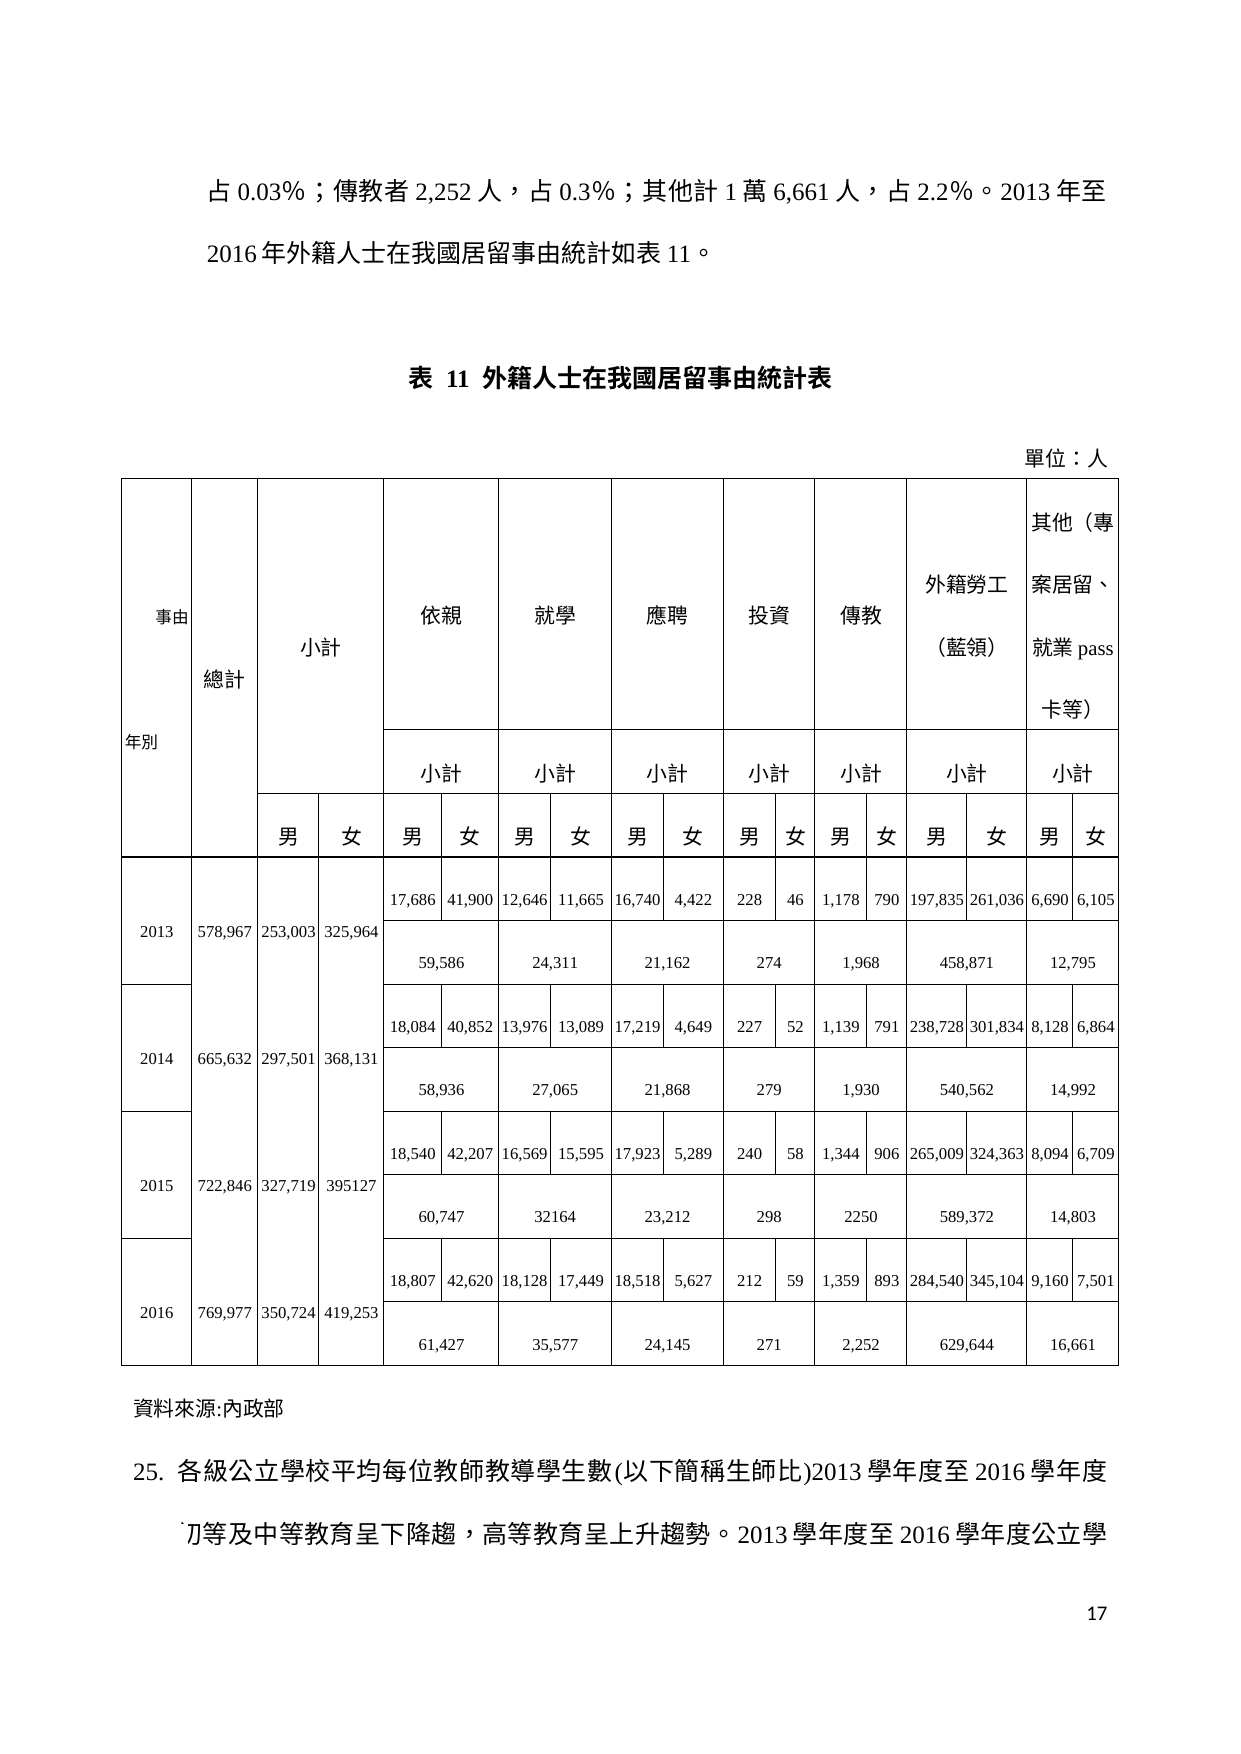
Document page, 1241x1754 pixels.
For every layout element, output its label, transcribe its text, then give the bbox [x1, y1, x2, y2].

table_cell 8,128 [1027, 985, 1072, 1047]
table_cell 女 [664, 794, 723, 856]
table_cell 23,212 [612, 1175, 723, 1238]
table_cell 284,540 [907, 1239, 966, 1301]
table_cell 21,162 [612, 921, 723, 983]
table_cell 11,665 [551, 858, 611, 920]
table_cell 小計 [384, 730, 498, 793]
table_cell 4,422 [664, 858, 723, 920]
table_cell 212 [724, 1239, 775, 1301]
table_cell 17,923 [612, 1112, 663, 1174]
table_cell 589,372 [907, 1175, 1026, 1238]
table_cell 18,518 [612, 1239, 663, 1301]
table_cell 17,219 [612, 985, 663, 1047]
table_cell 228 [724, 858, 775, 920]
table_cell 男 [384, 794, 441, 856]
table_cell 52 [776, 985, 814, 1047]
table_cell 197,835 [907, 858, 966, 920]
table_cell 58,936 [384, 1048, 498, 1111]
table_cell 32164 [499, 1175, 611, 1238]
table_cell 男 [815, 794, 866, 856]
table_cell 男 [907, 794, 966, 856]
table_cell 893 [867, 1239, 906, 1301]
table_cell 238,728 [907, 985, 966, 1047]
table_header 就學 [499, 479, 611, 729]
table_cell 8,094 [1027, 1112, 1072, 1174]
table_cell 女 [442, 794, 498, 856]
table_cell 小計 [815, 730, 906, 793]
table_cell 女 [319, 794, 383, 856]
table_cell 253,003 [258, 858, 318, 983]
table_cell 261,036 [967, 858, 1026, 920]
table_cell 297,501 [258, 984, 318, 1111]
table_cell 16,569 [499, 1112, 550, 1174]
table_cell 327,719 [258, 1111, 318, 1238]
table_cell 279 [724, 1048, 814, 1111]
table_cell 35,577 [499, 1302, 611, 1365]
table_cell 7,501 [1073, 1239, 1118, 1301]
table_cell 小計 [907, 730, 1026, 793]
table_cell 240 [724, 1112, 775, 1174]
table_cell 59,586 [384, 921, 498, 983]
table_cell 1,359 [815, 1239, 866, 1301]
table_cell 男 [1027, 794, 1072, 856]
table_cell 2016 [122, 1239, 191, 1365]
table_cell 265,009 [907, 1112, 966, 1174]
table_cell 6,864 [1073, 985, 1118, 1047]
table_cell 15,595 [551, 1112, 611, 1174]
table_cell 27,065 [499, 1048, 611, 1111]
table_cell 2250 [815, 1175, 906, 1238]
table_cell 2014 [122, 985, 191, 1111]
table_cell 16,661 [1027, 1302, 1118, 1365]
table_cell 男 [499, 794, 550, 856]
table_header 小計 [258, 479, 383, 793]
table_cell 345,104 [967, 1239, 1026, 1301]
table_cell 395127 [319, 1111, 383, 1238]
table_cell 46 [776, 858, 814, 920]
table_cell 男 [612, 794, 663, 856]
text 資料來源:內政部 [133, 1366, 1107, 1428]
table_cell 5,289 [664, 1112, 723, 1174]
table_cell 18,807 [384, 1239, 441, 1301]
table_cell 325,964 [319, 858, 383, 983]
table_cell 298 [724, 1175, 814, 1238]
table_cell 790 [867, 858, 906, 920]
table_cell 5,627 [664, 1239, 723, 1301]
table_cell 61,427 [384, 1302, 498, 1365]
table_cell 578,967 [192, 858, 257, 983]
table_header 投資 [724, 479, 814, 729]
table_cell 350,724 [258, 1238, 318, 1365]
table_cell 小計 [724, 730, 814, 793]
table_cell 女 [776, 794, 814, 856]
table_cell 女 [967, 794, 1026, 856]
text 表 11 外籍人士在我國居留事由統計表 [133, 335, 1107, 398]
table_cell 791 [867, 985, 906, 1047]
table_header 外籍勞工 （藍領） [907, 479, 1026, 729]
text (2)2016年在我國持有有效外僑居留證之外籍人士計76萬9,977人，男性35萬724人，占45.6％，女性41萬9,253人，占54.5％。其中以外籍勞工62萬9,644人最多，占81.8％，且呈現逐年增加之趨勢；依親者計6萬1,427人次之，占8％；就學者3萬5,577人再次之，占4.6％；應聘者計2萬4,145人，占3.1％；來臺投資者計271人，占0.03％；傳教者2,252人，占0.3％；其他計1萬6,661人，占2.2％。2013年至2016年外籍人士在我國居留事由統計如表11。 [177, 148, 1107, 273]
table_cell 665,632 [192, 984, 257, 1111]
table_cell 12,646 [499, 858, 550, 920]
table_cell 14,992 [1027, 1048, 1118, 1111]
table_cell 458,871 [907, 921, 1026, 983]
table_header 事由 年別 [122, 479, 191, 856]
table_cell 419,253 [319, 1238, 383, 1365]
table_cell 13,976 [499, 985, 550, 1047]
table_cell 小計 [1027, 730, 1118, 793]
table_cell 59 [776, 1239, 814, 1301]
table_cell 301,834 [967, 985, 1026, 1047]
table_cell 769,977 [192, 1238, 257, 1365]
table_cell 41,900 [442, 858, 498, 920]
table_cell 女 [1073, 794, 1118, 856]
table_header 其他（專案居留、就業pass卡等） [1027, 479, 1118, 729]
table_cell 227 [724, 985, 775, 1047]
table_cell 271 [724, 1302, 814, 1365]
table_cell 女 [551, 794, 611, 856]
table_cell 13,089 [551, 985, 611, 1047]
table_cell 24,145 [612, 1302, 723, 1365]
table_cell 368,131 [319, 984, 383, 1111]
table_cell 6,690 [1027, 858, 1072, 920]
table_cell 42,620 [442, 1239, 498, 1301]
table_cell 2015 [122, 1112, 191, 1238]
table_cell 17,449 [551, 1239, 611, 1301]
table_cell 小計 [499, 730, 611, 793]
table_cell 274 [724, 921, 814, 983]
table_cell 6,105 [1073, 858, 1118, 920]
table_header 依親 [384, 479, 498, 729]
table_cell 6,709 [1073, 1112, 1118, 1174]
table_cell 24,311 [499, 921, 611, 983]
table_cell 4,649 [664, 985, 723, 1047]
table_cell 42,207 [442, 1112, 498, 1174]
text 單位：人 [133, 416, 1107, 478]
table_cell 722,846 [192, 1111, 257, 1238]
table_cell 58 [776, 1112, 814, 1174]
table_cell 21,868 [612, 1048, 723, 1111]
table_header 傳教 [815, 479, 906, 729]
table_cell 小計 [612, 730, 723, 793]
table_cell 16,740 [612, 858, 663, 920]
table_cell 女 [867, 794, 906, 856]
table_cell 男 [258, 794, 318, 856]
table_header 總計 [192, 479, 257, 856]
list 各級公立學校平均每位教師教導學生數(以下簡稱生師比)2013學年度至2016學年度初等及中等教育呈下降趨，高等教育呈上升趨勢。2013學年度至2016學年度公立學 [133, 1428, 1107, 1553]
table_cell 1,344 [815, 1112, 866, 1174]
table_cell 1,139 [815, 985, 866, 1047]
table_cell 324,363 [967, 1112, 1026, 1174]
table_cell 629,644 [907, 1302, 1026, 1365]
table_cell 17,686 [384, 858, 441, 920]
table_cell 男 [724, 794, 775, 856]
table_cell 14,803 [1027, 1175, 1118, 1238]
table_cell 9,160 [1027, 1239, 1072, 1301]
table_cell 1,178 [815, 858, 866, 920]
table_cell 2,252 [815, 1302, 906, 1365]
table_cell 1,930 [815, 1048, 906, 1111]
table_cell 906 [867, 1112, 906, 1174]
table_cell 2013 [122, 858, 191, 983]
table_header 應聘 [612, 479, 723, 729]
table_cell 18,128 [499, 1239, 550, 1301]
table_cell 60,747 [384, 1175, 498, 1238]
table_cell 540,562 [907, 1048, 1026, 1111]
table_cell 40,852 [442, 985, 498, 1047]
table_cell 1,968 [815, 921, 906, 983]
table_cell 18,540 [384, 1112, 441, 1174]
table_cell 18,084 [384, 985, 441, 1047]
table_cell 12,795 [1027, 921, 1118, 983]
